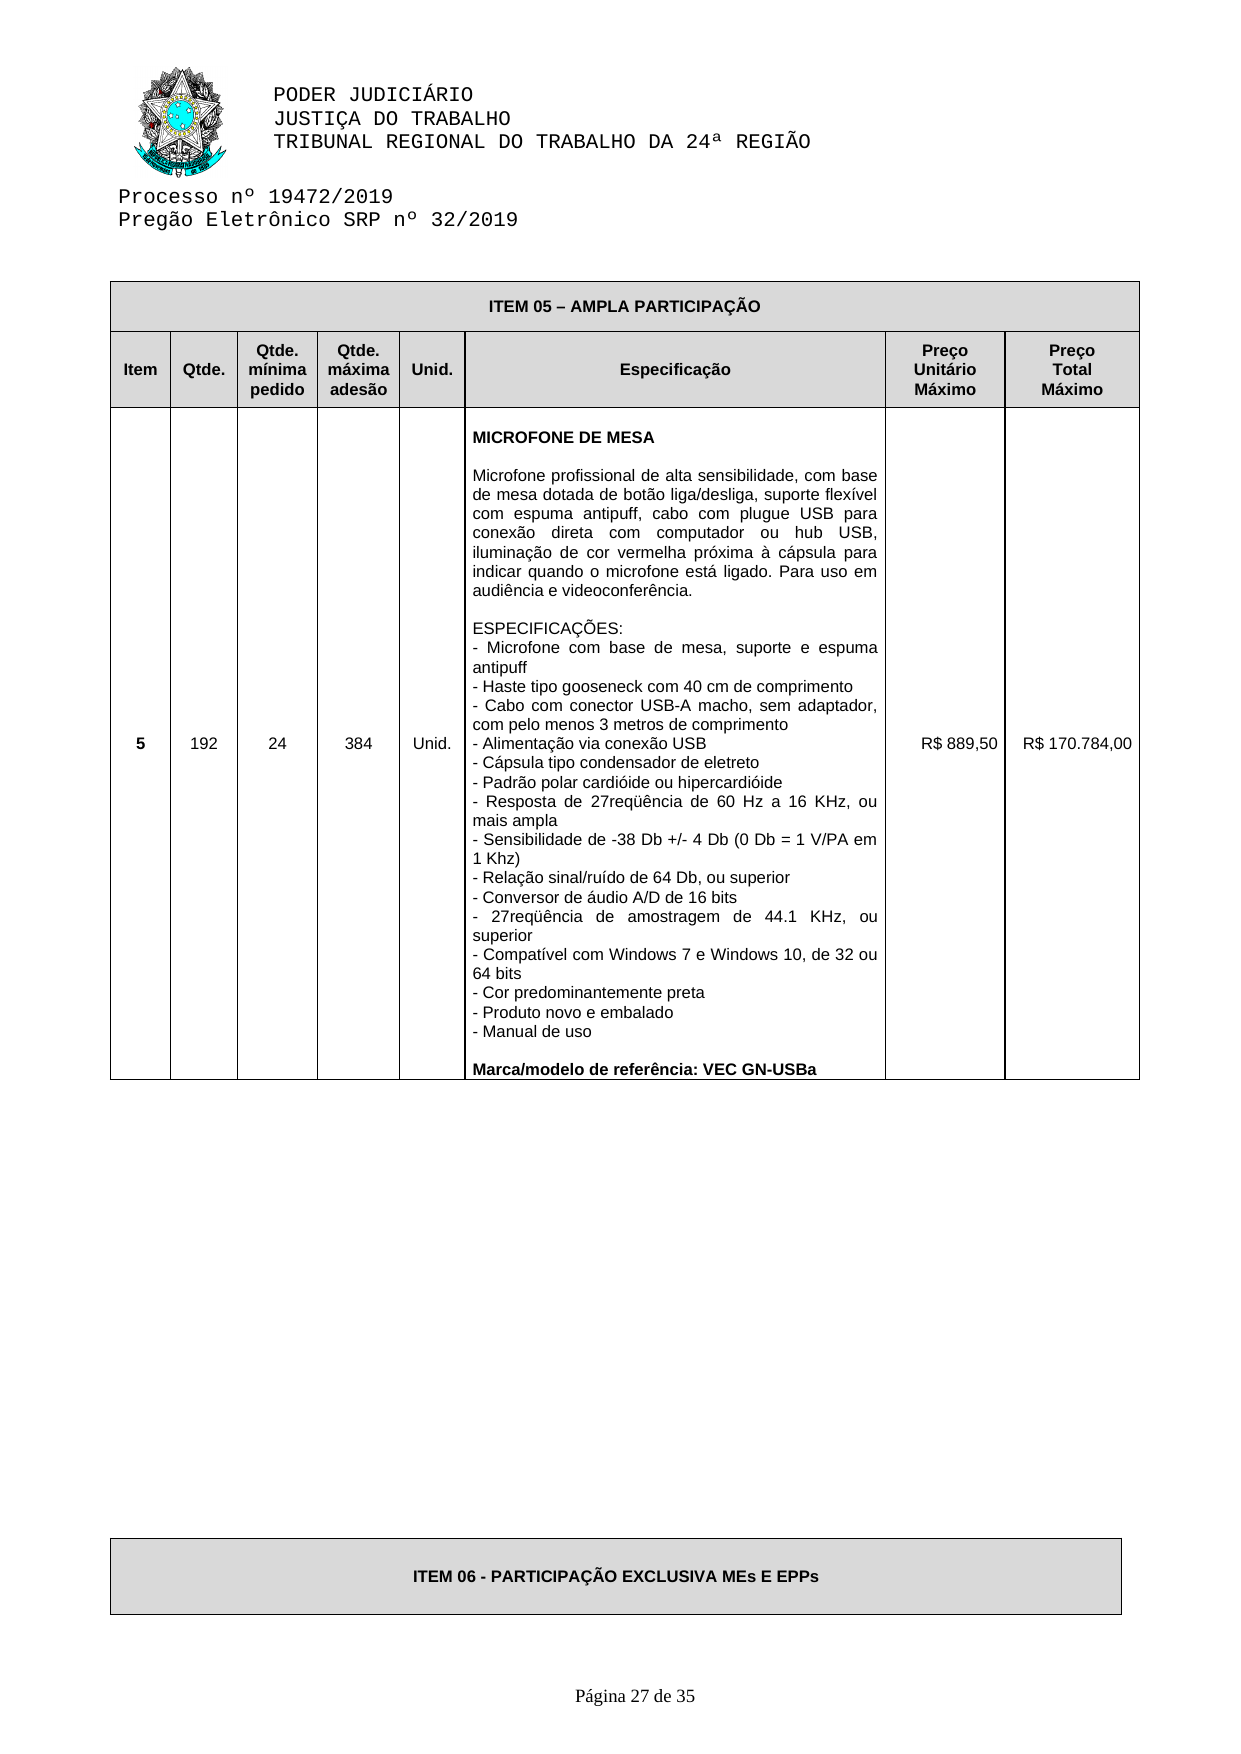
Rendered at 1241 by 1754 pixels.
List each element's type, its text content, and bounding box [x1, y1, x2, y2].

table_cell Especificação [466, 332, 885, 407]
table_header ITEM 05 – AMPLA PARTICIPAÇÃO [111, 282, 1139, 331]
table_cell 24 [238, 408, 317, 1079]
picture [133, 66, 228, 178]
table_cell MICROFONE DE MESA Microfone profissional de alta sensibilidade, com base de mesa dotada de botão liga/desliga, suporte flexível com espuma antipuff, cabo com plugue USB para conexão direta com computador ou hub USB, iluminação de cor vermelha próxima à cápsula para indicar quando o microfone está ligado. Para uso em audiência e videoconferência. ESPECIFICAÇÕES: - Microfone com base de mesa, suporte e espuma antipuff - Haste tipo gooseneck com 40 cm de comprimento - Cabo com conector USB-A macho, sem adaptador, com pelo menos 3 metros de comprimento - Alimentação via conexão USB - Cápsula tipo condensador de eletreto - Padrão polar cardióide ou hipercardióide - Resposta de 27reqüência de 60 Hz a 16 KHz, ou mais ampla - Sensibilidade de -38 Db +/- 4 Db (0 Db = 1 V/PA em 1 Khz) - Relação sinal/ruído de 64 Db, ou superior - Conversor de áudio A/D de 16 bits - 27reqüência de amostragem de 44.1 KHz, ou superior - Compatível com Windows 7 e Windows 10, de 32 ou 64 bits - Cor predominantemente preta - Produto novo e embalado - Manual de uso Marca/modelo de referência: VEC GN-USBa [466, 408, 885, 1079]
table_cell Item [111, 332, 170, 407]
table_cell R$ 170.784,00 [1006, 408, 1139, 1079]
table_cell Unid. [400, 332, 464, 407]
table_cell Qtde. mínima pedido [238, 332, 317, 407]
table_cell Preço Total Máximo [1006, 332, 1139, 407]
table_cell Unid. [400, 408, 464, 1079]
table_cell 5 [111, 408, 170, 1079]
table_cell 192 [171, 408, 237, 1079]
table_cell R$ 889,50 [886, 408, 1004, 1079]
table_header ITEM 06 - PARTICIPAÇÃO EXCLUSIVA MEs E EPPs [111, 1539, 1121, 1614]
table_cell Preço Unitário Máximo [886, 332, 1004, 407]
table_cell 384 [318, 408, 399, 1079]
table_cell Qtde. [171, 332, 237, 407]
table_cell Qtde. máxima adesão [318, 332, 399, 407]
